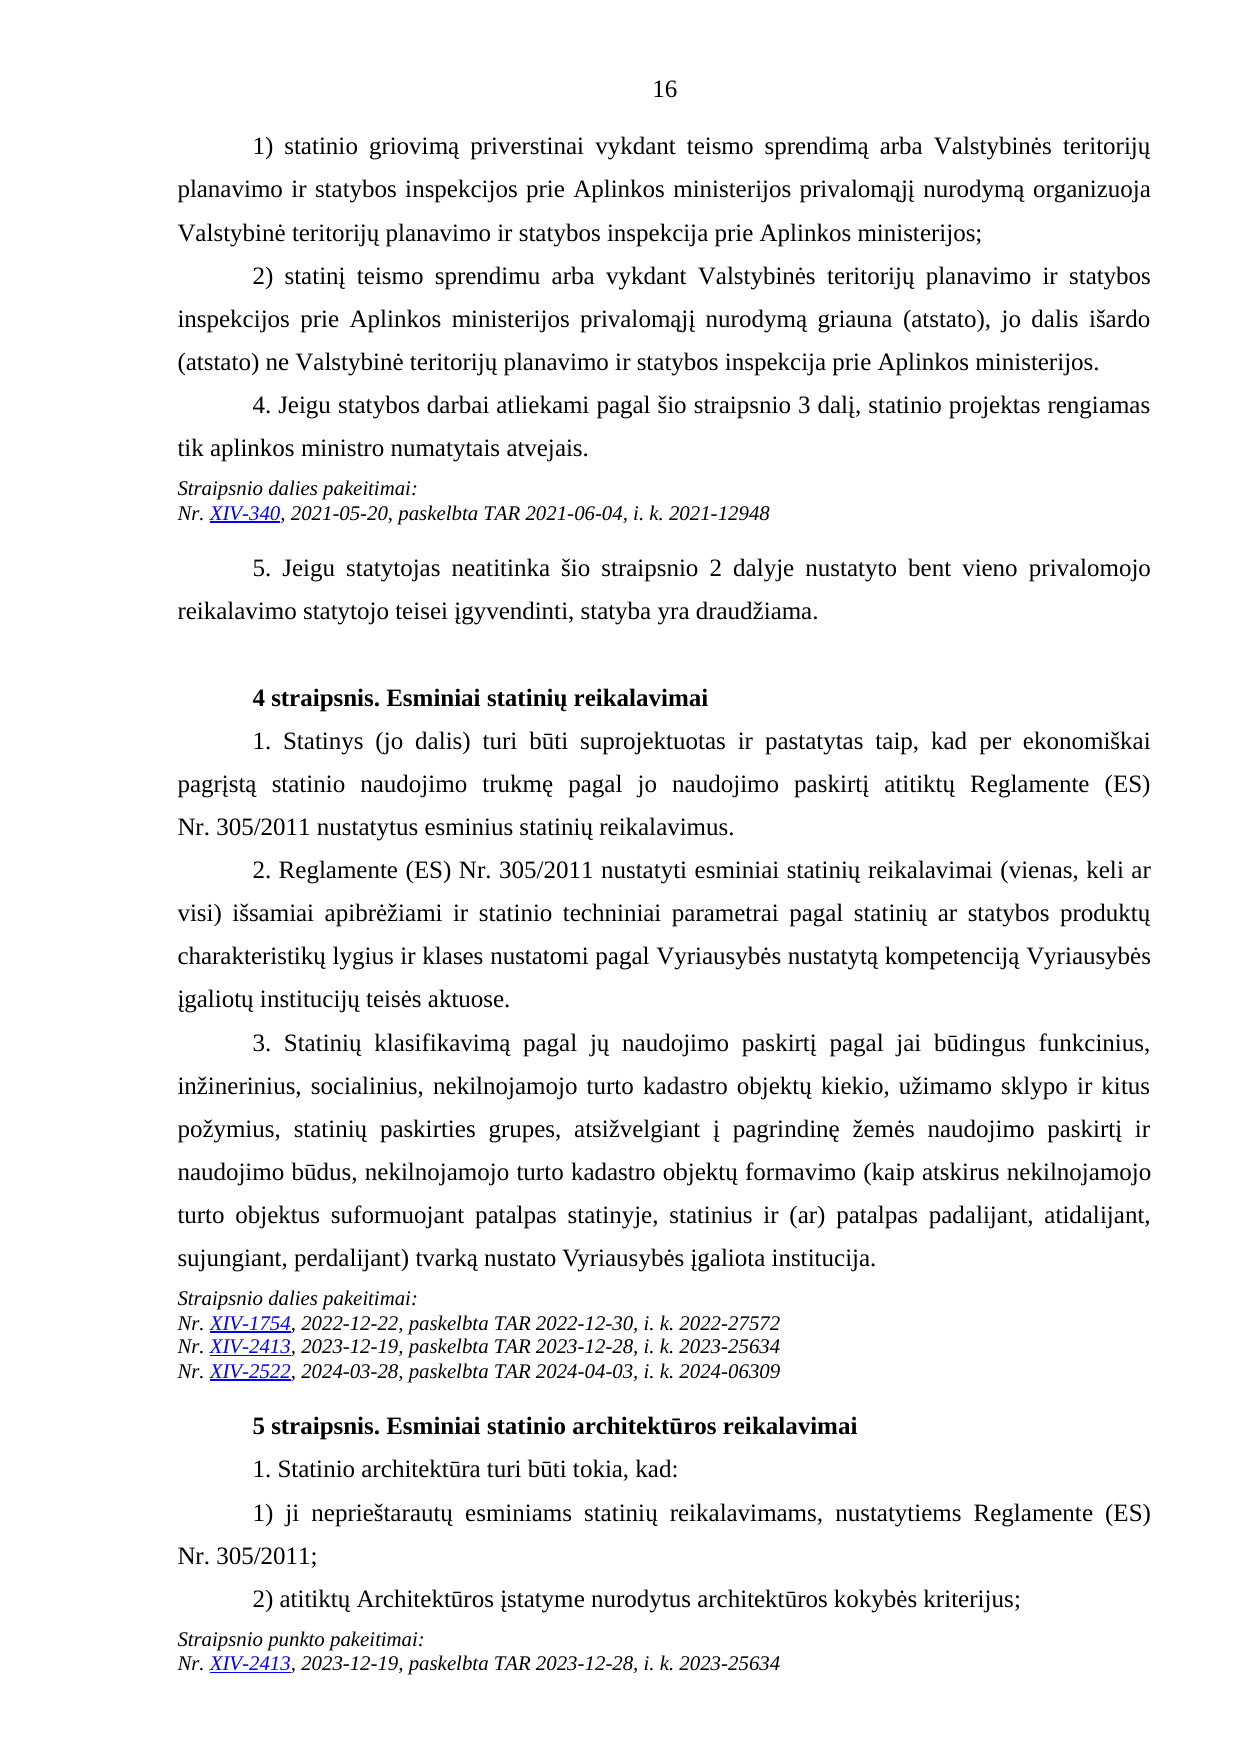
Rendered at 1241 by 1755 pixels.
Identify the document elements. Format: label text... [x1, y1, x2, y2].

text 1) statinio griovimą priverstinai vykdant teismo sprendimą arba Valstybinės teritorijų planavimo ir statybos inspekcijos prie Aplinkos ministerijos privalomąjį nurodymą organizuoja Valstybinė teritorijų planavimo ir statybos inspekcija prie Aplinkos ministerijos; [177, 131, 1152, 246]
text 3. Statinių klasifikavimą pagal jų naudojimo paskirtį pagal jai būdingus funkcinius, inžinerinius, socialinius, nekilnojamojo turto kadastro objektų kiekio, užimamo sklypo ir kitus požymius, statinių paskirties grupes, atsižvelgiant į pagrindinę žemės naudojimo paskirtį ir naudojimo būdus, nekilnojamojo turto kadastro objektų formavimo (kaip atskirus nekilnojamojo turto objektus suformuojant patalpas statinyje, statinius ir (ar) patalpas padalijant, atidalijant, sujungiant, perdalijant) tvarką nustato Vyriausybės įgaliota institucija. [177, 1028, 1152, 1272]
text 5 straipsnis. Esminiai statinio architektūros reikalavimai [177, 1411, 1152, 1440]
text 2) statinį teismo sprendimu arba vykdant Valstybinės teritorijų planavimo ir statybos inspekcijos prie Aplinkos ministerijos privalomąjį nurodymą griauna (atstato), jo dalis išardo (atstato) ne Valstybinė teritorijų planavimo ir statybos inspekcija prie Aplinkos ministerijos. [177, 261, 1152, 376]
text Nr. XIV-2522, 2024-03-28, paskelbta TAR 2024-04-03, i. k. 2024-06309 [177, 1358, 1152, 1383]
text Nr. XIV-1754, 2022-12-22, paskelbta TAR 2022-12-30, i. k. 2022-27572 [177, 1310, 1152, 1334]
text Nr. XIV-2413, 2023-12-19, paskelbta TAR 2023-12-28, i. k. 2023-25634 [177, 1334, 1152, 1358]
text 2. Reglamente (ES) Nr. 305/2011 nustatyti esminiai statinių reikalavimai (vienas, keli ar visi) išsamiai apibrėžiami ir statinio techniniai parametrai pagal statinių ar statybos produktų charakteristikų lygius ir klases nustatomi pagal Vyriausybės nustatytą kompetenciją Vyriausybės įgaliotų institucijų teisės aktuose. [177, 855, 1152, 1013]
text 5. Jeigu statytojas neatitinka šio straipsnio 2 dalyje nustatyto bent vieno privalomojo reikalavimo statytojo teisei įgyvendinti, statyba yra draudžiama. [177, 553, 1152, 625]
text Nr. XIV-2413, 2023-12-19, paskelbta TAR 2023-12-28, i. k. 2023-25634 [177, 1651, 1152, 1675]
text Straipsnio punkto pakeitimai: [177, 1627, 1152, 1651]
text Straipsnio dalies pakeitimai: [177, 1286, 1152, 1310]
text 1. Statinio architektūra turi būti tokia, kad: [177, 1454, 1152, 1483]
text 4. Jeigu statybos darbai atliekami pagal šio straipsnio 3 dalį, statinio projektas rengiamas tik aplinkos ministro numatytais atvejais. [177, 390, 1152, 462]
text 1) ji neprieštarautų esminiams statinių reikalavimams, nustatytiems Reglamente (ES) Nr. 305/2011; [177, 1498, 1152, 1569]
text Straipsnio dalies pakeitimai: [177, 476, 1152, 500]
text 1. Statinys (jo dalis) turi būti suprojektuotas ir pastatytas taip, kad per ekonomiškai pagrįstą statinio naudojimo trukmę pagal jo naudojimo paskirtį atitiktų Reglamente (ES) Nr. 305/2011 nustatytus esminius statinių reikalavimus. [177, 726, 1152, 841]
text 4 straipsnis. Esminiai statinių reikalavimai [177, 683, 1152, 711]
text 2) atitiktų Architektūros įstatyme nurodytus architektūros kokybės kriterijus; [177, 1584, 1152, 1613]
text Nr. XIV-340, 2021-05-20, paskelbta TAR 2021-06-04, i. k. 2021-12948 [177, 500, 1152, 524]
